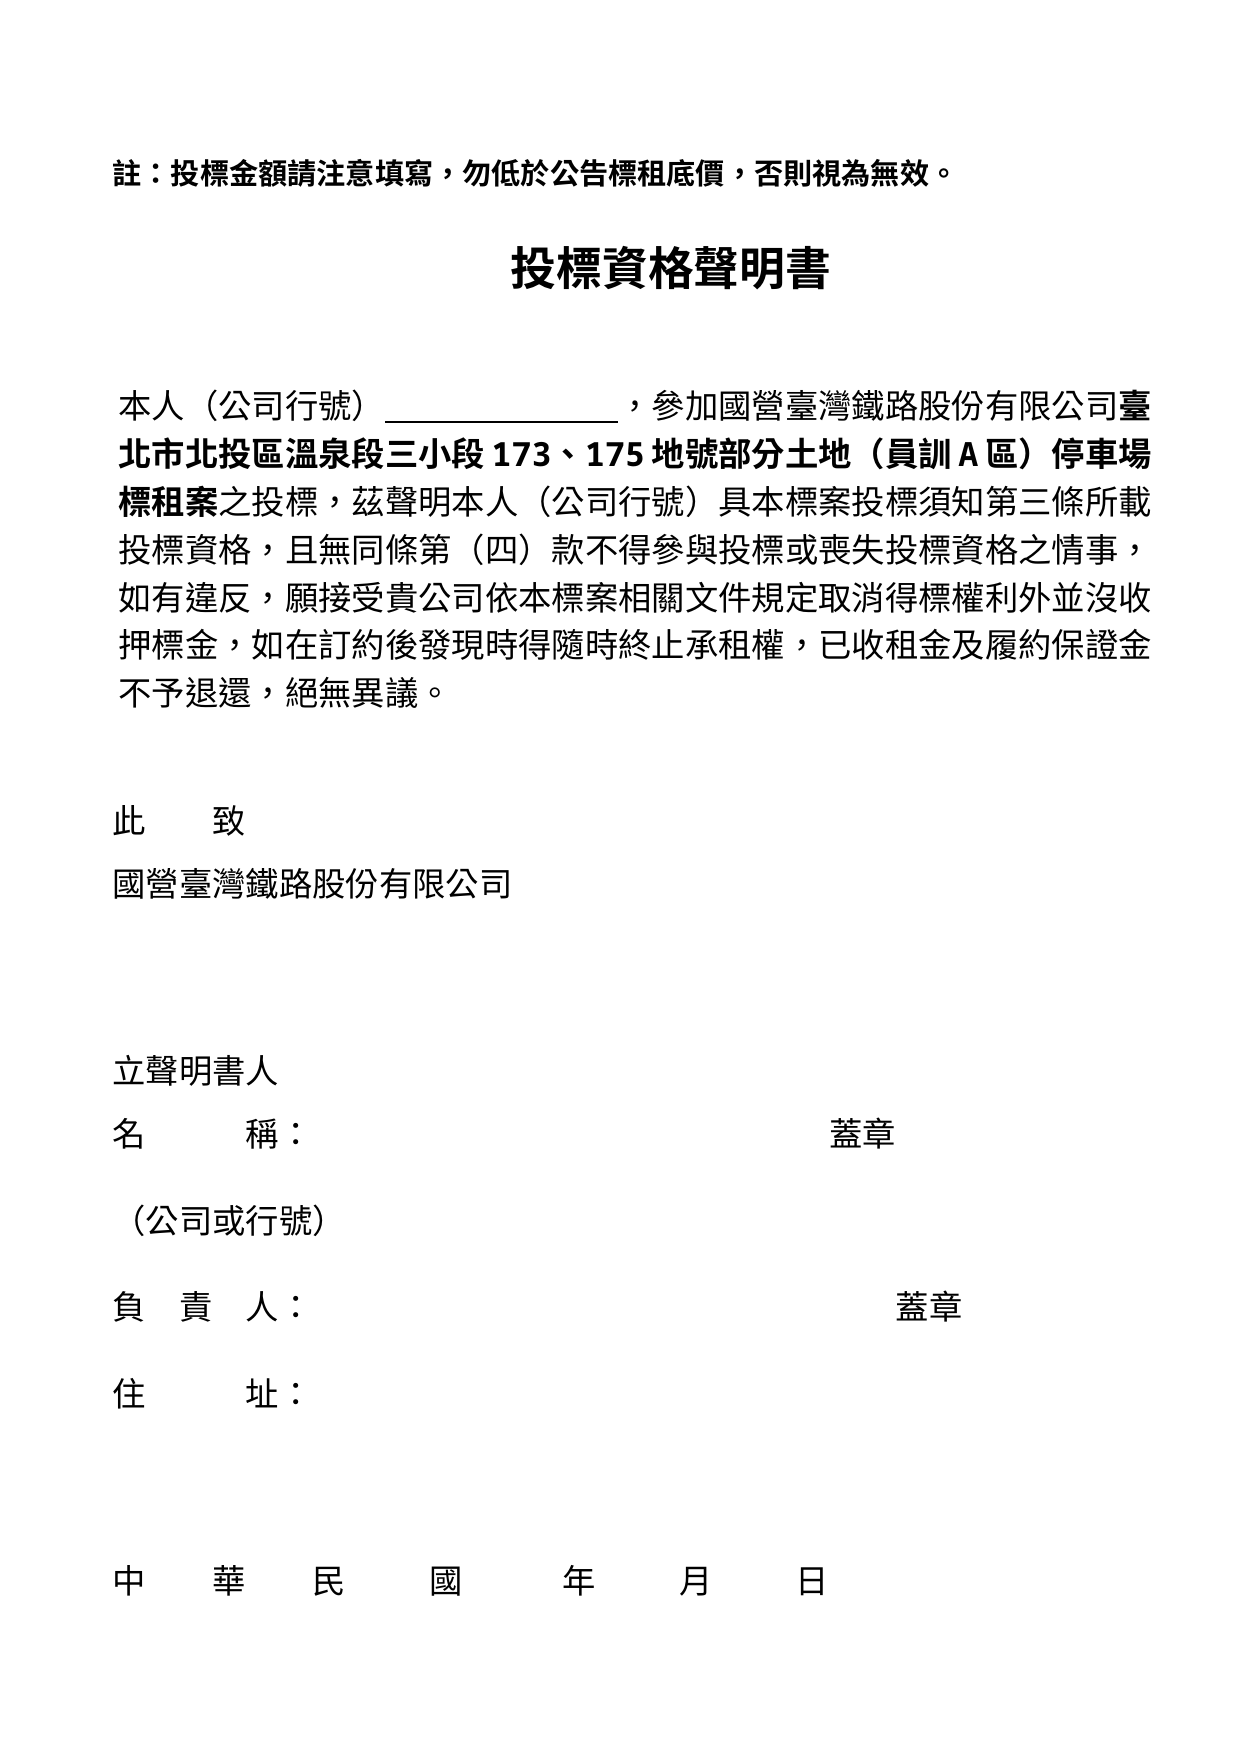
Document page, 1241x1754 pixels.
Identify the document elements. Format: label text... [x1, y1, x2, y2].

text 註：投標金額請注意填寫，勿低於公告標租底價，否則視為無效。 [112, 130, 1169, 192]
text 立聲明書人 [112, 1028, 1169, 1090]
text 負 責 人： 蓋章 [112, 1263, 1169, 1326]
text （公司或行號） [112, 1177, 1169, 1239]
text 投標資格聲明書 [112, 192, 1169, 317]
text 住 址： [112, 1350, 1169, 1412]
text 國營臺灣鐵路股份有限公司 [112, 840, 1169, 903]
text 中 華 民 國 年 月 日 [112, 1537, 1169, 1600]
text 本人（公司行號） ，參加國營臺灣鐵路股份有限公司臺北市北投區溫泉段三小段173、175地號部分土地（員訓A區）停車場標租案之投標，茲聲明本人（公司行號）具本標案投標須知第三條所載投標資格，且無同條第（四）款不得參與投標或喪失投標資格之情事，如有違反，願接受貴公司依本標案相關文件規定取消得標權利外並沒收押標金，如在訂約後發現時得隨時終止承租權，已收租金及履約保證金不予退還，絕無異議。 [118, 380, 1169, 715]
text 名 稱： 蓋章 [112, 1090, 1169, 1153]
text 此 致 [112, 778, 1169, 840]
